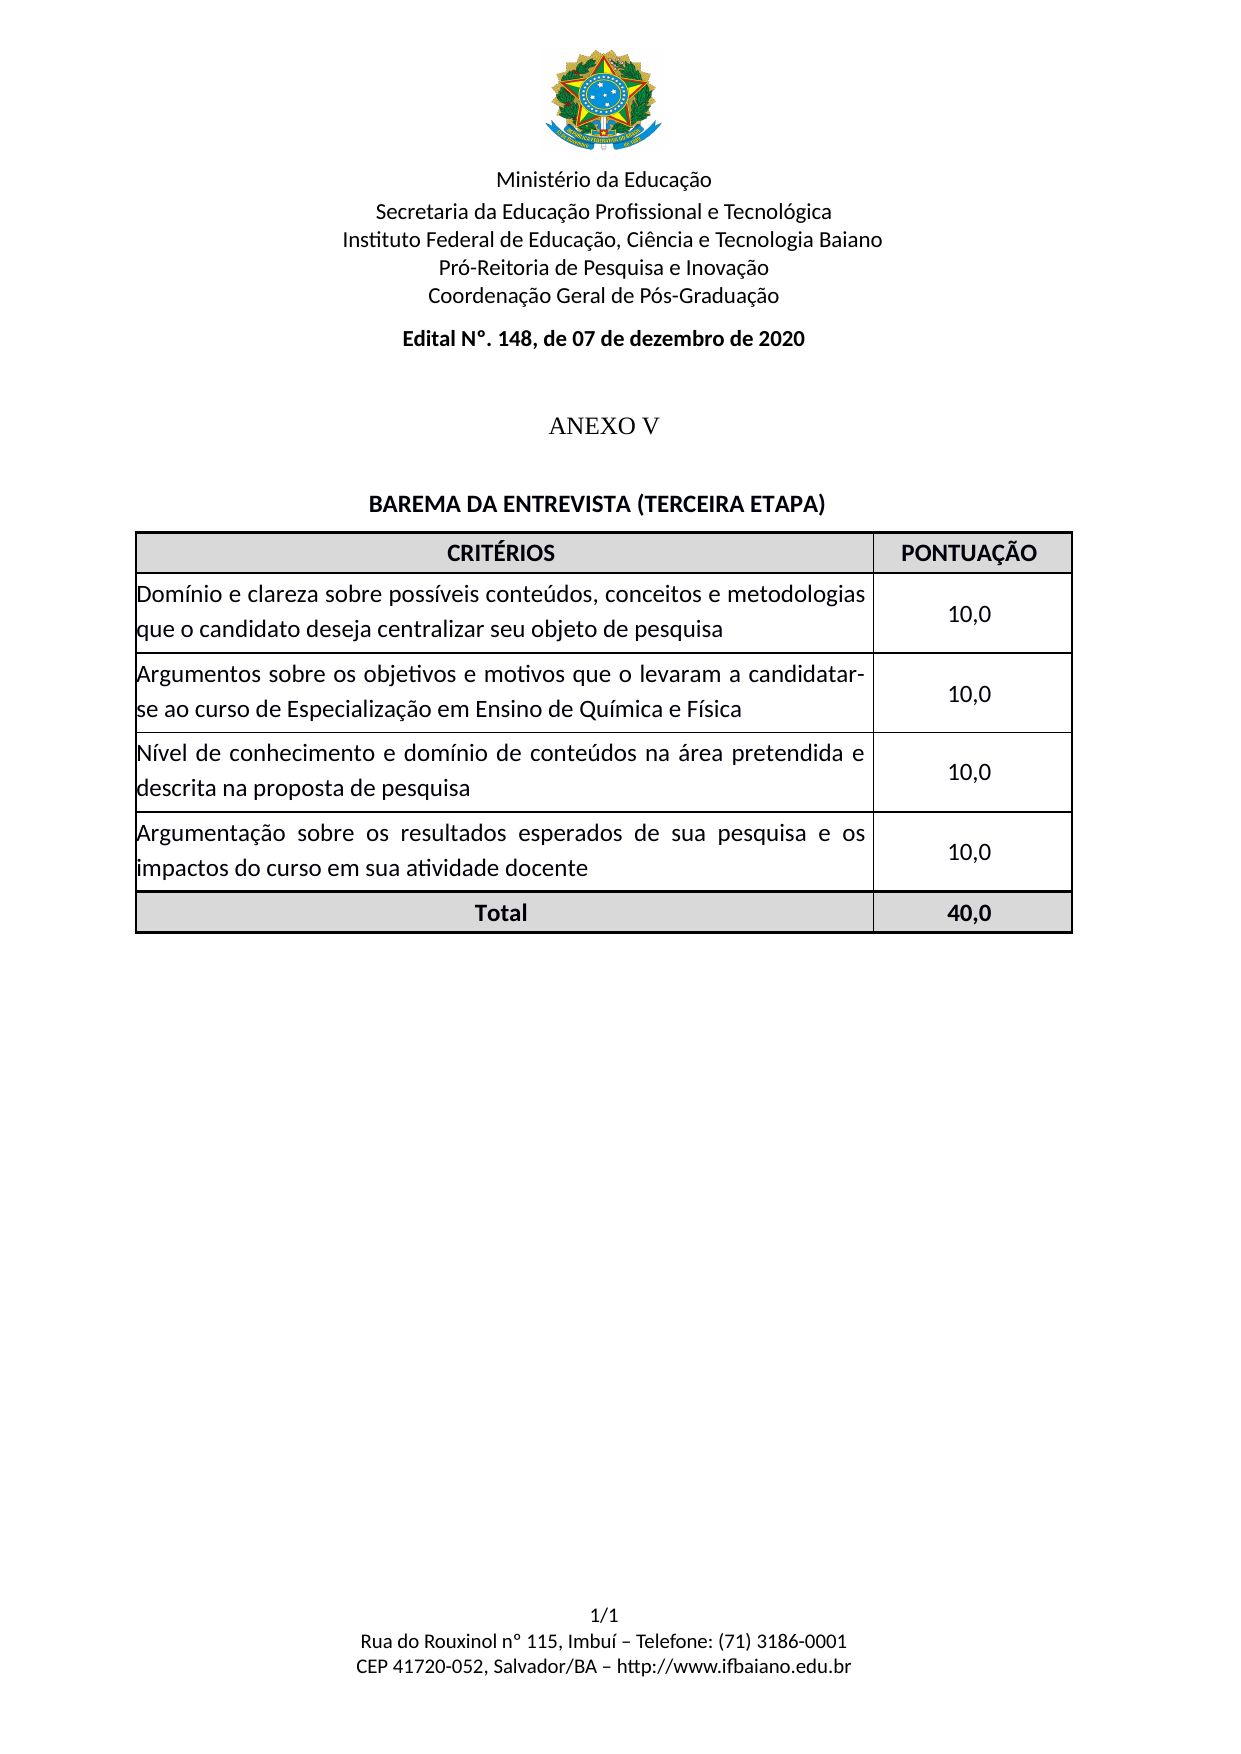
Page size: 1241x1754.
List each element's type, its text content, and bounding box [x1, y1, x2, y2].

text Ministério da Educação [86, 165, 1122, 193]
table_header PONTUAÇÃO [874, 534, 1071, 572]
table_cell Domínio e clareza sobre possíveis conteúdos, conceitos e metodologias que o candidato deseja centralizar seu objeto de pesquisa [137, 574, 873, 652]
table_cell 10,0 [874, 733, 1071, 811]
text Instituto Federal de Educação, Ciência e Tecnologia Baiano [104, 225, 1122, 253]
text Edital Nº. 148, de 07 de dezembro de 2020 [86, 324, 1122, 353]
text Pró-Reitoria de Pesquisa e Inovação [86, 253, 1122, 281]
text ANEXO V [86, 411, 1122, 440]
text Coordenação Geral de Pós-Graduação [86, 281, 1122, 309]
table_cell 40,0 [874, 893, 1071, 931]
table_cell Argumentos sobre os objetivos e motivos que o levaram a candidatar-se ao curso de Especialização em Ensino de Química e Física [137, 654, 873, 732]
table_cell 10,0 [874, 574, 1071, 652]
text Secretaria da Educação Profissional e Tecnológica [86, 197, 1122, 225]
table_cell Argumentação sobre os resultados esperados de sua pesquisa e os impactos do curso em sua atividade docente [137, 813, 873, 890]
text BAREMA DA ENTREVISTA (TERCEIRA ETAPA) [86, 488, 1109, 519]
table_cell Nível de conhecimento e domínio de conteúdos na área pretendida e descrita na proposta de pesquisa [137, 733, 873, 811]
table_cell 10,0 [874, 813, 1071, 890]
table_cell 10,0 [874, 654, 1071, 732]
table_header CRITÉRIOS [137, 534, 873, 572]
table_cell Total [137, 893, 873, 931]
